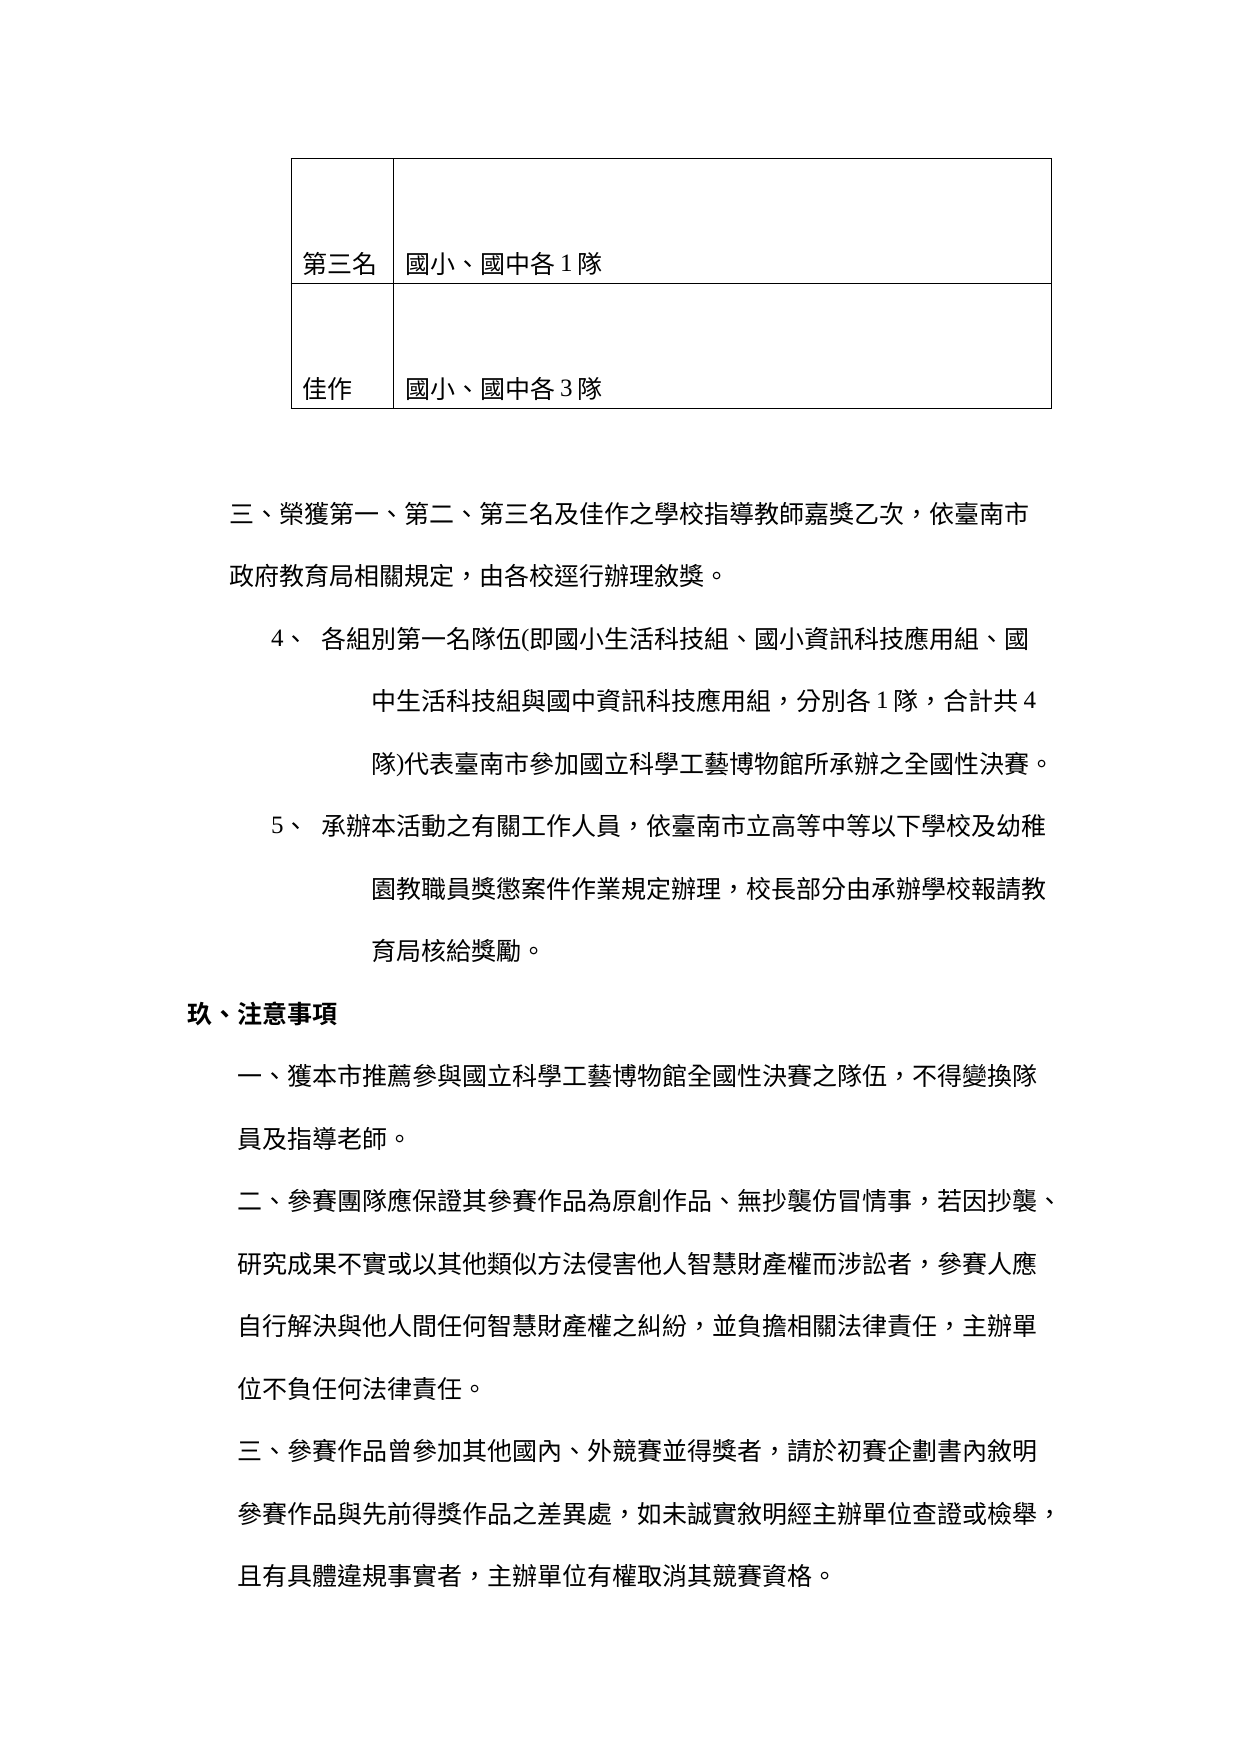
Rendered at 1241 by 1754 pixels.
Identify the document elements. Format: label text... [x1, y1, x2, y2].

table_cell 國小、國中各3隊 [394, 284, 1051, 408]
text 三、參賽作品曾參加其他國內、外競賽並得獎者，請於初賽企劃書內敘明參賽作品與先前得獎作品之差異處，如未誠實敘明經主辦單位查證或檢舉，且有具體違規事實者，主辦單位有權取消其競賽資格。 [237, 1408, 1053, 1596]
list 各組別第一名隊伍(即國小生活科技組、國小資訊科技應用組、國中生活科技組與國中資訊科技應用組，分別各1隊，合計共4隊)代表臺南市參加國立科學工藝博物館所承辦之全國性決賽。 [271, 596, 1053, 783]
text 一、獲本市推薦參與國立科學工藝博物館全國性決賽之隊伍，不得變換隊員及指導老師。 [237, 1033, 1053, 1158]
text 玖、注意事項 [187, 971, 1053, 1033]
table_cell 佳作 [292, 284, 393, 408]
table_cell 國小、國中各1隊 [394, 159, 1051, 283]
table_cell 第三名 [292, 159, 393, 283]
list 承辦本活動之有關工作人員，依臺南市立高等中等以下學校及幼稚園教職員獎懲案件作業規定辦理，校長部分由承辦學校報請教育局核給獎勵。 [271, 783, 1053, 971]
text 二、參賽團隊應保證其參賽作品為原創作品、無抄襲仿冒情事，若因抄襲、研究成果不實或以其他類似方法侵害他人智慧財產權而涉訟者，參賽人應自行解決與他人間任何智慧財產權之糾紛，並負擔相關法律責任，主辦單位不負任何法律責任。 [237, 1158, 1053, 1408]
text 三、榮獲第一、第二、第三名及佳作之學校指導教師嘉獎乙次，依臺南市政府教育局相關規定，由各校逕行辦理敘獎。 [229, 471, 1053, 596]
